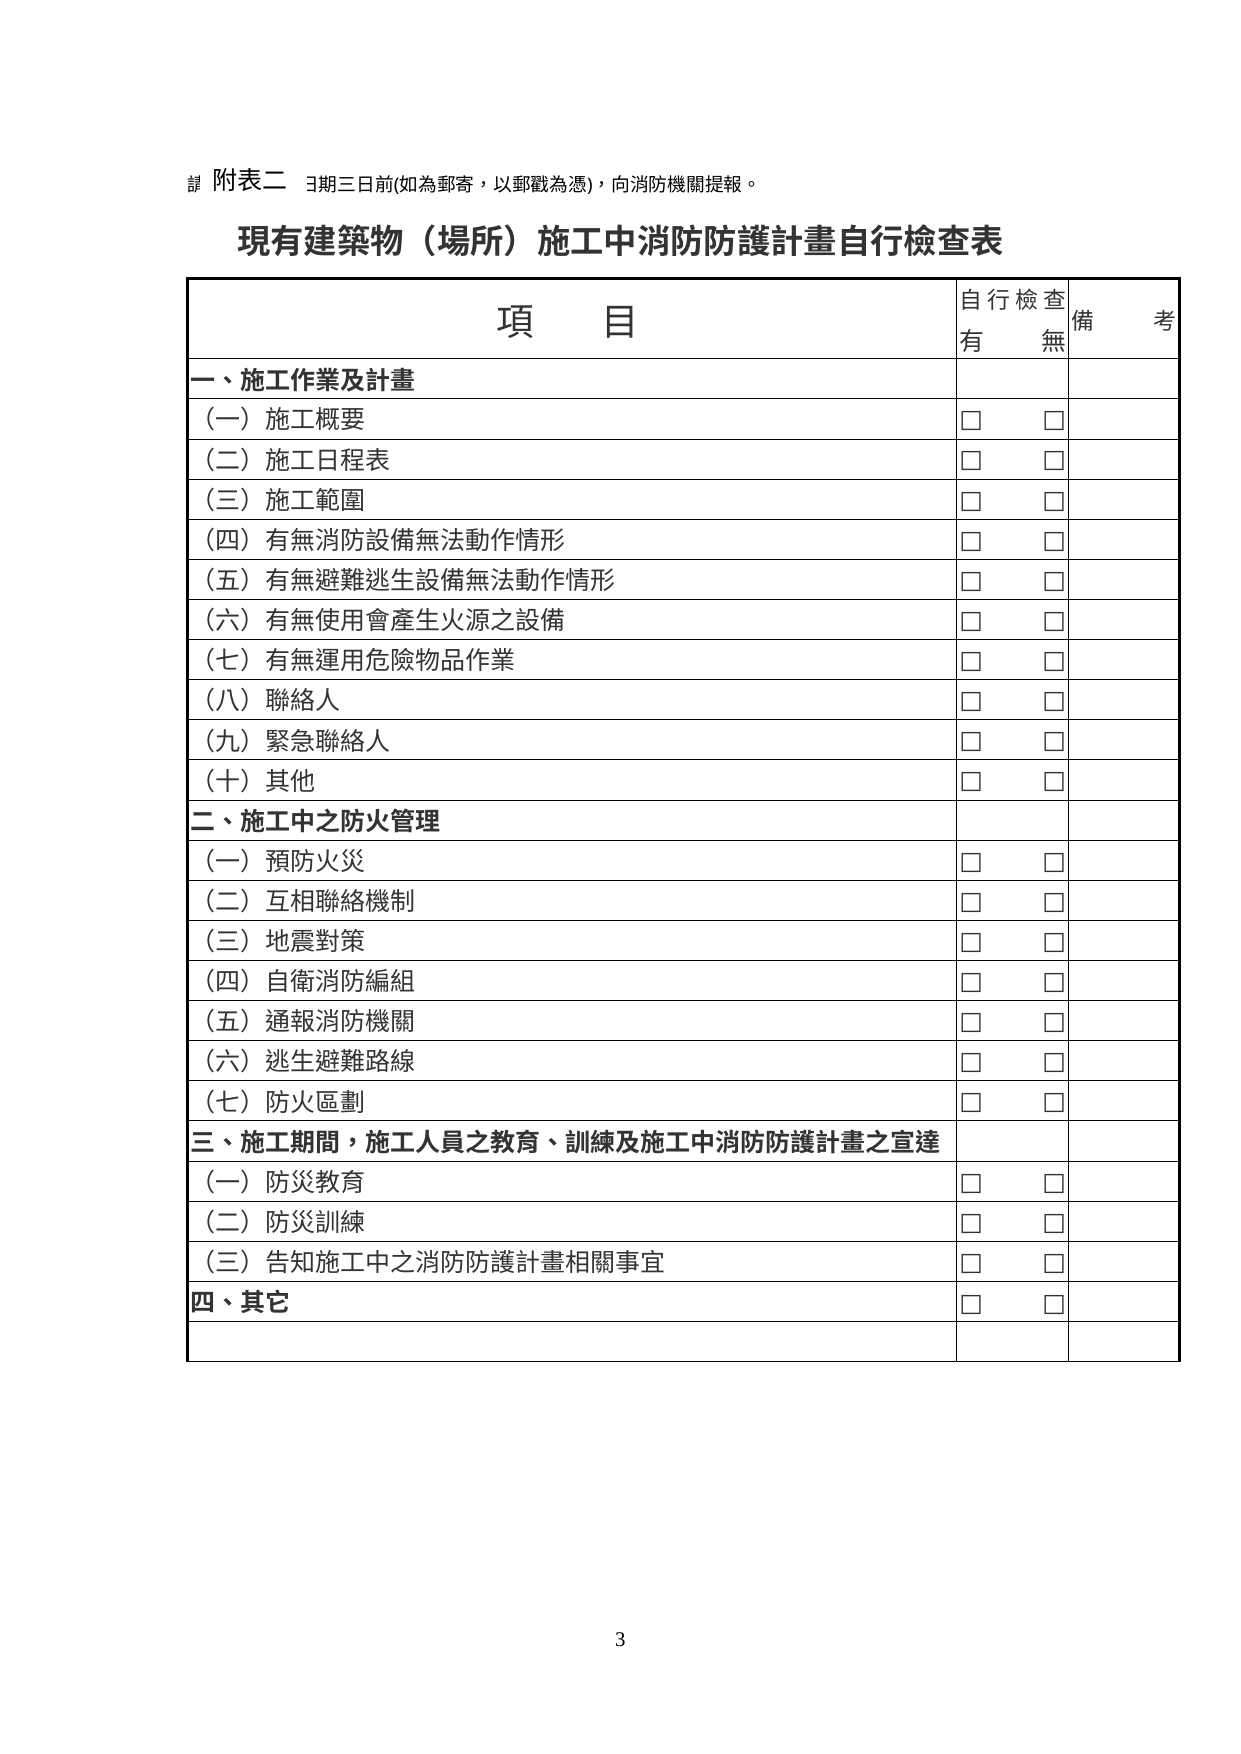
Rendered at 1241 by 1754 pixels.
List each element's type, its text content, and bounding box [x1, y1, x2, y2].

table_cell □ □ [957, 760, 1068, 799]
table_cell [957, 1322, 1068, 1361]
table_cell □ □ [957, 1081, 1068, 1120]
table_cell 四、其它 [189, 1282, 956, 1321]
table_cell [1069, 1322, 1178, 1361]
table_cell [1069, 480, 1178, 519]
table_cell [1069, 1162, 1178, 1201]
table_cell [1069, 921, 1178, 960]
table_cell [1069, 1041, 1178, 1080]
table_cell □ □ [957, 1202, 1068, 1241]
table_cell [1069, 440, 1178, 478]
table_cell [1069, 1202, 1178, 1241]
table_cell （七）防火區劃 [189, 1081, 956, 1120]
table_cell [1069, 399, 1178, 438]
table_cell □ □ [957, 680, 1068, 719]
table_cell （五）通報消防機關 [189, 1001, 956, 1040]
table_cell □ □ [957, 399, 1068, 438]
table_cell □ □ [957, 640, 1068, 679]
table_cell （四）有無消防設備無法動作情形 [189, 520, 956, 559]
table_cell [957, 1121, 1068, 1161]
table_cell [1069, 1242, 1178, 1281]
table_cell [1069, 560, 1178, 599]
table_cell （二）互相聯絡機制 [189, 881, 956, 920]
table_cell （一）施工概要 [189, 399, 956, 438]
table_cell □ □ [957, 1001, 1068, 1040]
table_cell □ □ [957, 1242, 1068, 1281]
table_cell [1069, 961, 1178, 1000]
text 現有建築物（場所）施工中消防防護計畫自行檢查表 [187, 202, 1053, 277]
table_cell □ □ [957, 1041, 1068, 1080]
table_cell 一、施工作業及計畫 [189, 359, 956, 398]
table_header 備考 [1069, 280, 1178, 358]
table_cell □ □ [957, 961, 1068, 1000]
table_cell 有 無 [957, 318, 1068, 358]
table_cell [957, 359, 1068, 398]
table_cell [1069, 760, 1178, 799]
table_cell （三）地震對策 [189, 921, 956, 960]
table_cell [1069, 359, 1178, 398]
table_header 自行檢查 [957, 280, 1068, 318]
table_cell [957, 801, 1068, 839]
table_cell □ □ [957, 480, 1068, 519]
table_cell [1069, 520, 1178, 559]
table_cell [1069, 881, 1178, 920]
table_cell [189, 1322, 956, 1361]
table_cell □ □ [957, 720, 1068, 759]
table_cell （三）告知施工中之消防防護計畫相關事宜 [189, 1242, 956, 1281]
table_cell （一）防災教育 [189, 1162, 956, 1201]
table_cell [1069, 600, 1178, 639]
text 請於實際開工日期三日前(如為郵寄，以郵戳為憑)，向消防機關提報。 [187, 164, 1053, 202]
table_cell 二、施工中之防火管理 [189, 801, 956, 839]
table_cell （四）自衛消防編組 [189, 961, 956, 1000]
table_cell □ □ [957, 881, 1068, 920]
table_cell [1069, 1282, 1178, 1321]
table_cell （五）有無避難逃生設備無法動作情形 [189, 560, 956, 599]
table_cell （一）預防火災 [189, 841, 956, 880]
table_cell □ □ [957, 841, 1068, 880]
table_cell □ □ [957, 600, 1068, 639]
table_cell [1069, 640, 1178, 679]
table_cell （九）緊急聯絡人 [189, 720, 956, 759]
table_cell （八）聯絡人 [189, 680, 956, 719]
text 現有建築物（場所）施工中消防防護計畫自行檢查表 [200, 159, 307, 200]
table_cell □ □ [957, 1162, 1068, 1201]
table_cell □ □ [957, 921, 1068, 960]
table_cell [1069, 680, 1178, 719]
table_cell [1069, 1001, 1178, 1040]
table_cell [1069, 1121, 1178, 1161]
table_cell （七）有無運用危險物品作業 [189, 640, 956, 679]
table_cell □ □ [957, 560, 1068, 599]
table_cell □ □ [957, 520, 1068, 559]
table_cell □ □ [957, 440, 1068, 478]
table_cell [1069, 841, 1178, 880]
table_cell [1069, 1081, 1178, 1120]
table_cell （十）其他 [189, 760, 956, 799]
table_cell （二）施工日程表 [189, 440, 956, 478]
table_cell （六）有無使用會產生火源之設備 [189, 600, 956, 639]
table_cell （三）施工範圍 [189, 480, 956, 519]
table_cell [1069, 720, 1178, 759]
table_cell 三、施工期間，施工人員之教育、訓練及施工中消防防護計畫之宣達 [189, 1121, 956, 1161]
table_cell （六）逃生避難路線 [189, 1041, 956, 1080]
table_cell □ □ [957, 1282, 1068, 1321]
table_cell （二）防災訓練 [189, 1202, 956, 1241]
table_header 項 目 [189, 280, 956, 358]
table_cell [1069, 801, 1178, 839]
text 附表二 [212, 161, 295, 197]
